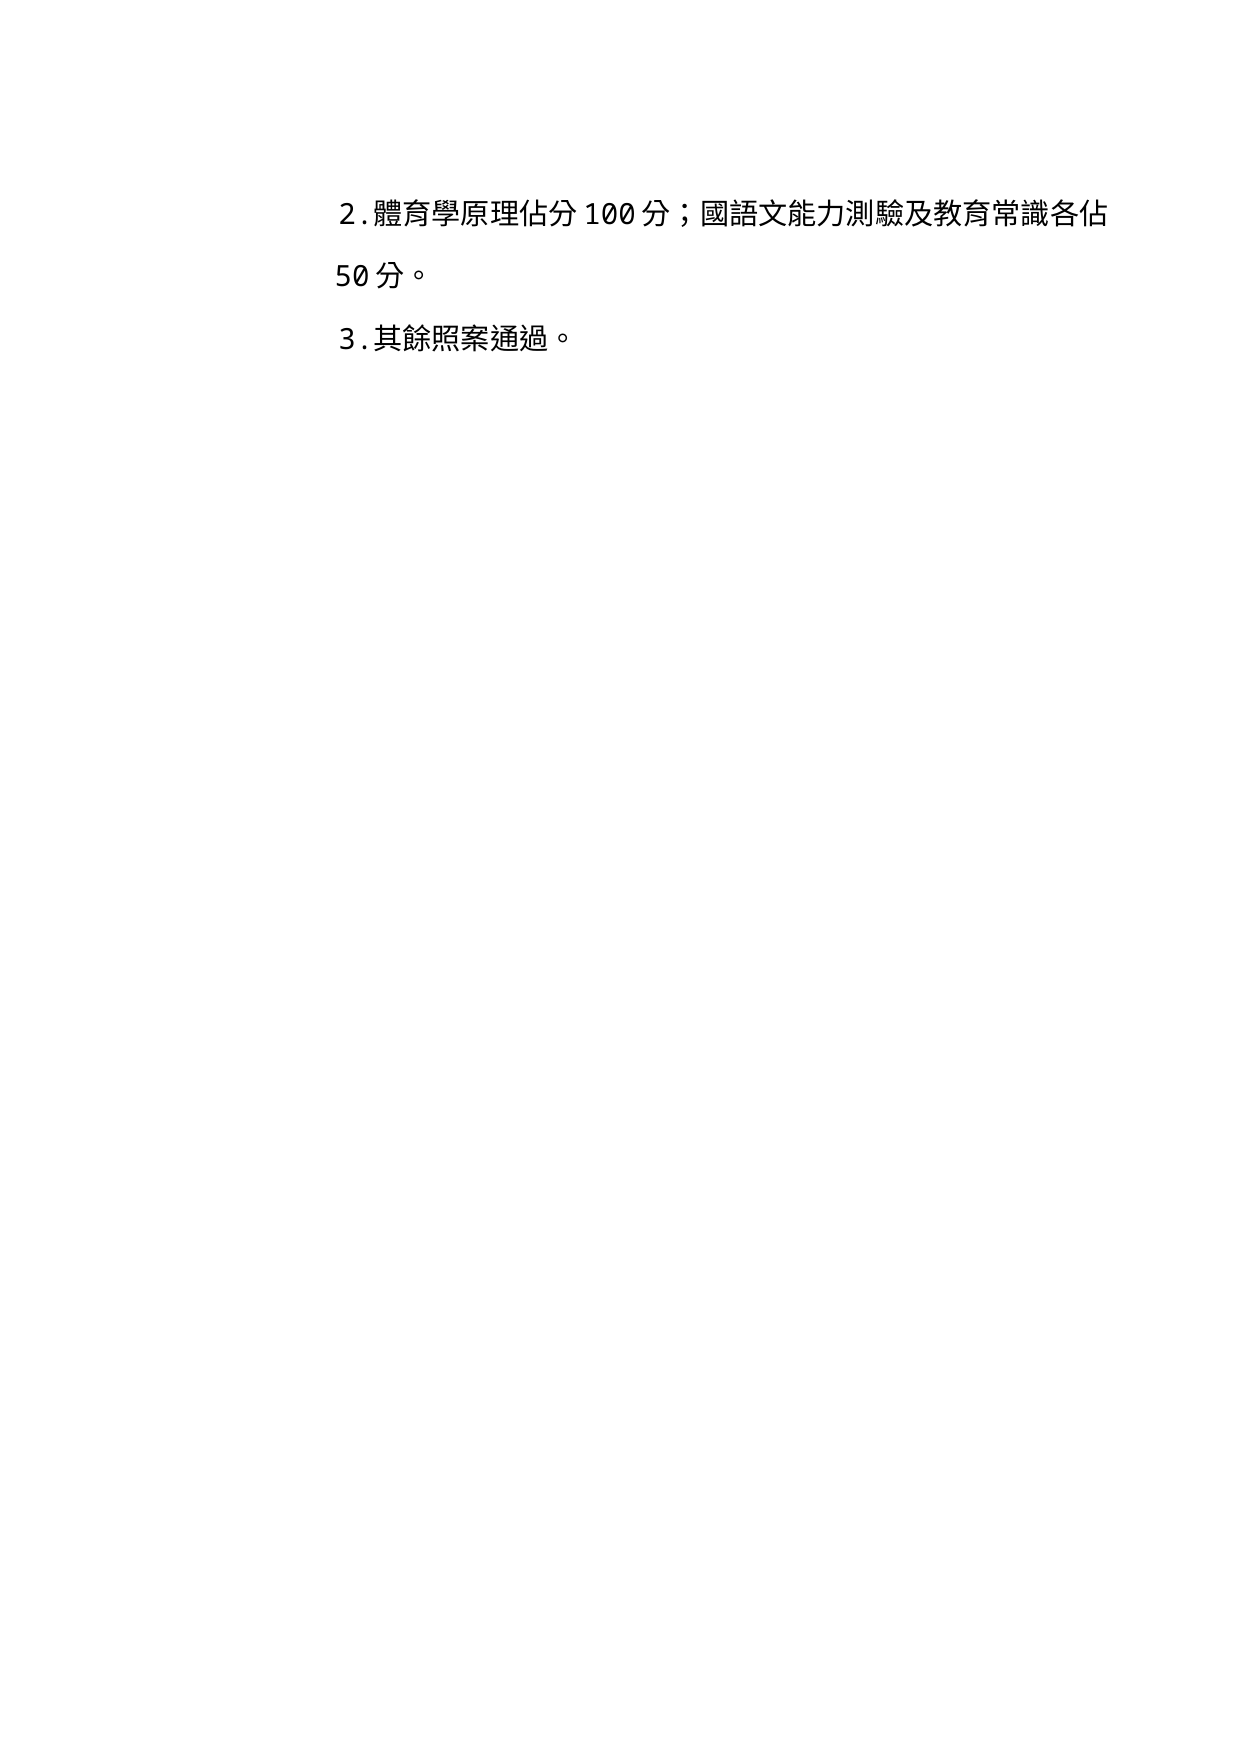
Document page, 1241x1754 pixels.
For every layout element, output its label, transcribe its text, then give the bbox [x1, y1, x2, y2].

text 3.其餘照案通過。 [128, 295, 1112, 357]
text 2.體育學原理佔分100分；國語文能力測驗及教育常識各佔50分。 [128, 170, 1112, 295]
